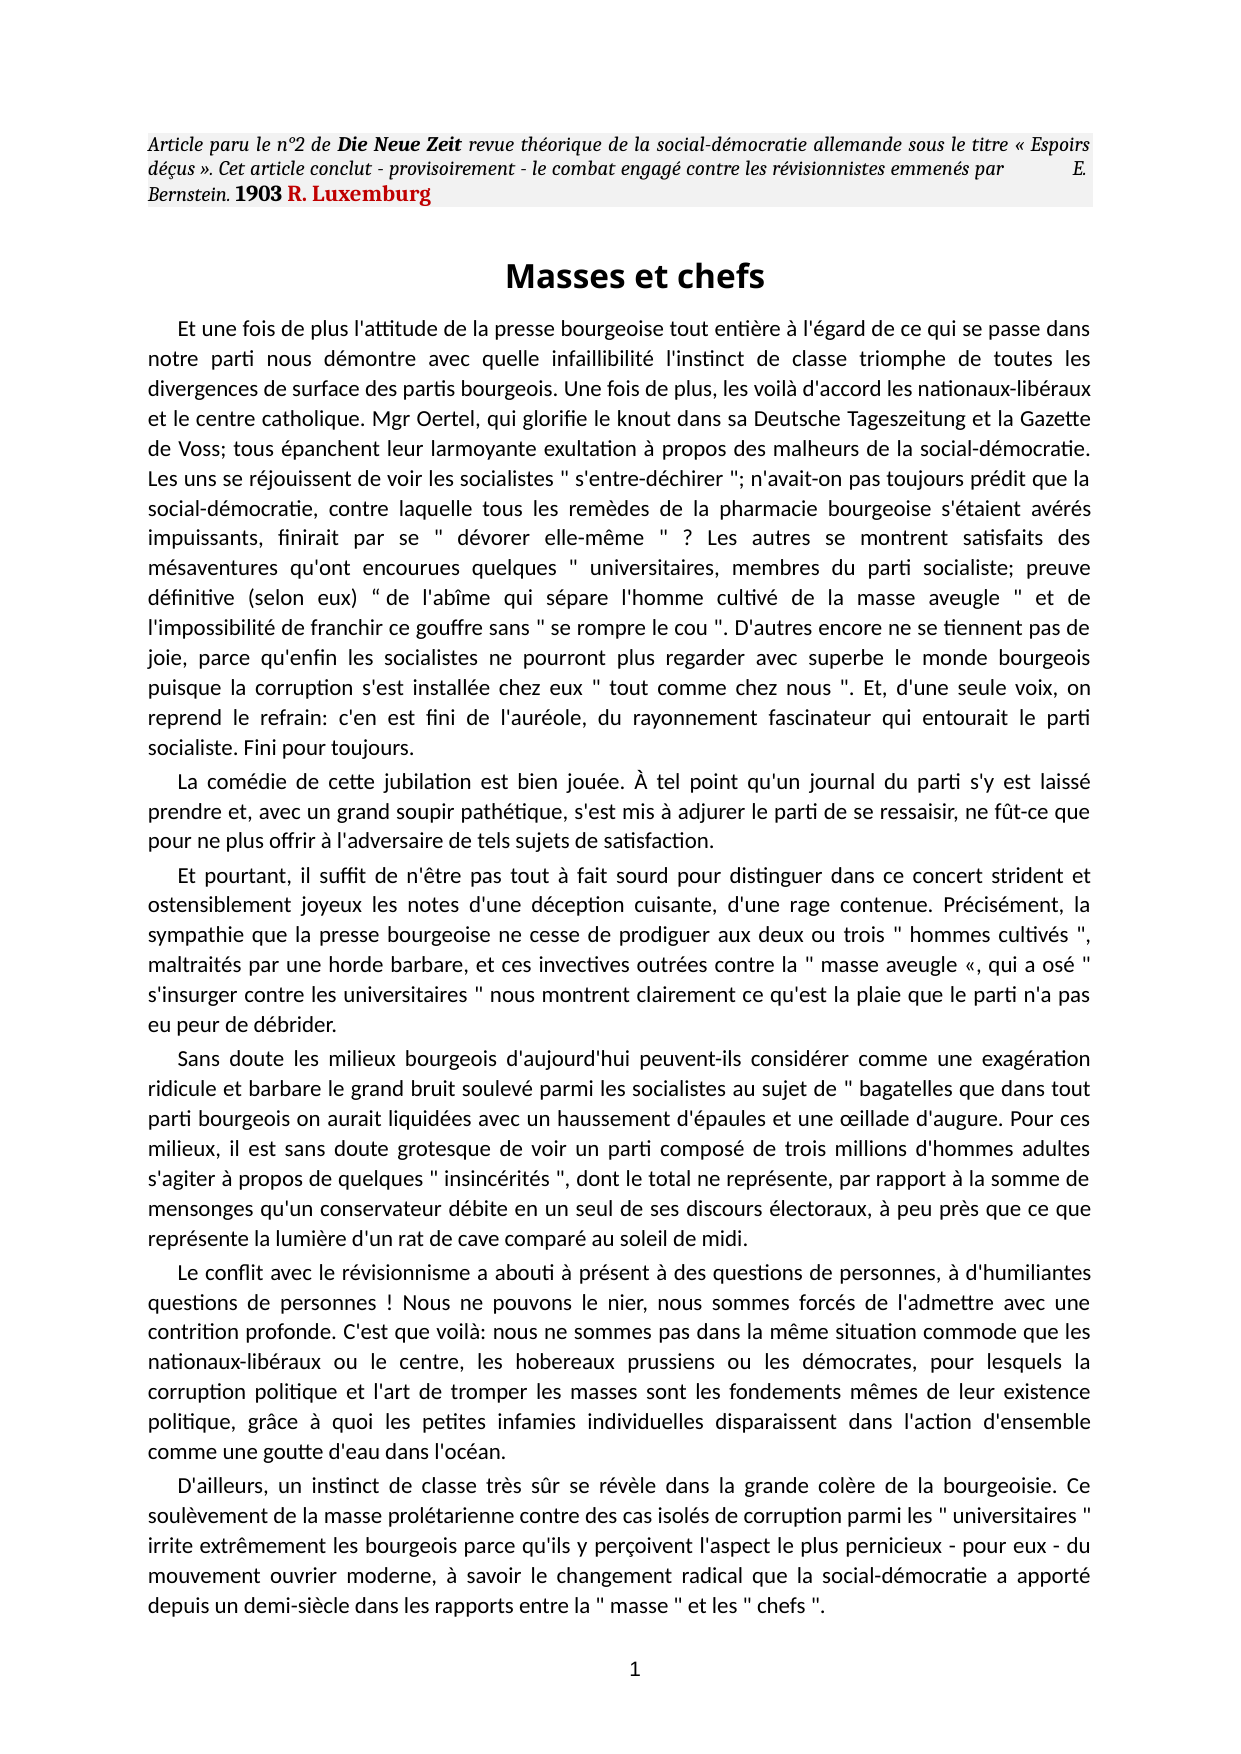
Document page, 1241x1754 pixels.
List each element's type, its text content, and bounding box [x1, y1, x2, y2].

text D'ailleurs, un instinct de classe très sûr se révèle dans la grande colère de la bourgeoisie. Ce soulèvement de la masse prolétarienne contre des cas isolés de corruption parmi les " universitaires " irrite extrêmement les bourgeois parce qu'ils y perçoivent l'aspect le plus pernicieux - pour eux - du mouvement ouvrier moderne, à savoir le changement radical que la social-démocratie a apporté depuis un demi-siècle dans les rapports entre la " masse " et les " chefs ". [148, 1471, 1093, 1619]
text Article paru le n°2 de Die Neue Zeit revue théorique de la social-démocratie allemande sous le titre « Espoirs déçus ». Cet article conclut - provisoirement - le combat engagé contre les révisionnistes emmenés par E. Bernstein. 1903 R. Luxemburg [148, 133, 1093, 207]
text La comédie de cette jubilation est bien jouée. À tel point qu'un journal du parti s'y est laissé prendre et, avec un grand soupir pathétique, s'est mis à adjurer le parti de se ressaisir, ne fût-ce que pour ne plus offrir à l'adversaire de tels sujets de satisfaction. [148, 767, 1093, 855]
text Sans doute les milieux bourgeois d'aujourd'hui peuvent-ils considérer comme une exagération ridicule et barbare le grand bruit soulevé parmi les socialistes au sujet de " bagatelles que dans tout parti bourgeois on aurait liquidées avec un haussement d'épaules et une œillade d'augure. Pour ces milieux, il est sans doute grotesque de voir un parti composé de trois millions d'hommes adultes s'agiter à propos de quelques " insincérités ", dont le total ne représente, par rapport à la somme de mensonges qu'un conservateur débite en un seul de ses discours électoraux, à peu près que ce que représente la lumière d'un rat de cave comparé au soleil de midi. [148, 1044, 1093, 1252]
subtitle Masses et chefs [148, 253, 1093, 298]
text Et une fois de plus l'attitude de la presse bourgeoise tout entière à l'égard de ce qui se passe dans notre parti nous démontre avec quelle infaillibilité l'instinct de classe triomphe de toutes les divergences de surface des partis bourgeois. Une fois de plus, les voilà d'accord les nationaux-libéraux et le centre catholique. Mgr Oertel, qui glorifie le knout dans sa Deutsche Tageszeitung et la Gazette de Voss; tous épanchent leur larmoyante exultation à propos des malheurs de la social-démocratie. Les uns se réjouissent de voir les socialistes " s'entre-déchirer "; n'avait-on pas toujours prédit que la social-démocratie, contre laquelle tous les remèdes de la pharmacie bourgeoise s'étaient avérés impuissants, finirait par se " dévorer elle-même " ? Les autres se montrent satisfaits des mésaventures qu'ont encourues quelques " universitaires, membres du parti socialiste; preuve définitive (selon eux) “ de l'abîme qui sépare l'homme cultivé de la masse aveugle " et de l'impossibilité de franchir ce gouffre sans " se rompre le cou ". D'autres encore ne se tiennent pas de joie, parce qu'enfin les socialistes ne pourront plus regarder avec superbe le monde bourgeois puisque la corruption s'est installée chez eux " tout comme chez nous ". Et, d'une seule voix, on reprend le refrain: c'en est fini de l'auréole, du rayonnement fascinateur qui entourait le parti socialiste. Fini pour toujours. [148, 314, 1093, 761]
text Et pourtant, il suffit de n'être pas tout à fait sourd pour distinguer dans ce concert strident et ostensiblement joyeux les notes d'une déception cuisante, d'une rage contenue. Précisément, la sympathie que la presse bourgeoise ne cesse de prodiguer aux deux ou trois " hommes cultivés ", maltraités par une horde barbare, et ces invectives outrées contre la " masse aveugle «, qui a osé " s'insurger contre les universitaires " nous montrent clairement ce qu'est la plaie que le parti n'a pas eu peur de débrider. [148, 861, 1093, 1038]
text Le conflit avec le révisionnisme a abouti à présent à des questions de personnes, à d'humiliantes questions de personnes ! Nous ne pouvons le nier, nous sommes forcés de l'admettre avec une contrition profonde. C'est que voilà: nous ne sommes pas dans la même situation commode que les nationaux-libéraux ou le centre, les hobereaux prussiens ou les démocrates, pour lesquels la corruption politique et l'art de tromper les masses sont les fondements mêmes de leur existence politique, grâce à quoi les petites infamies individuelles disparaissent dans l'action d'ensemble comme une goutte d'eau dans l'océan. [148, 1258, 1093, 1465]
